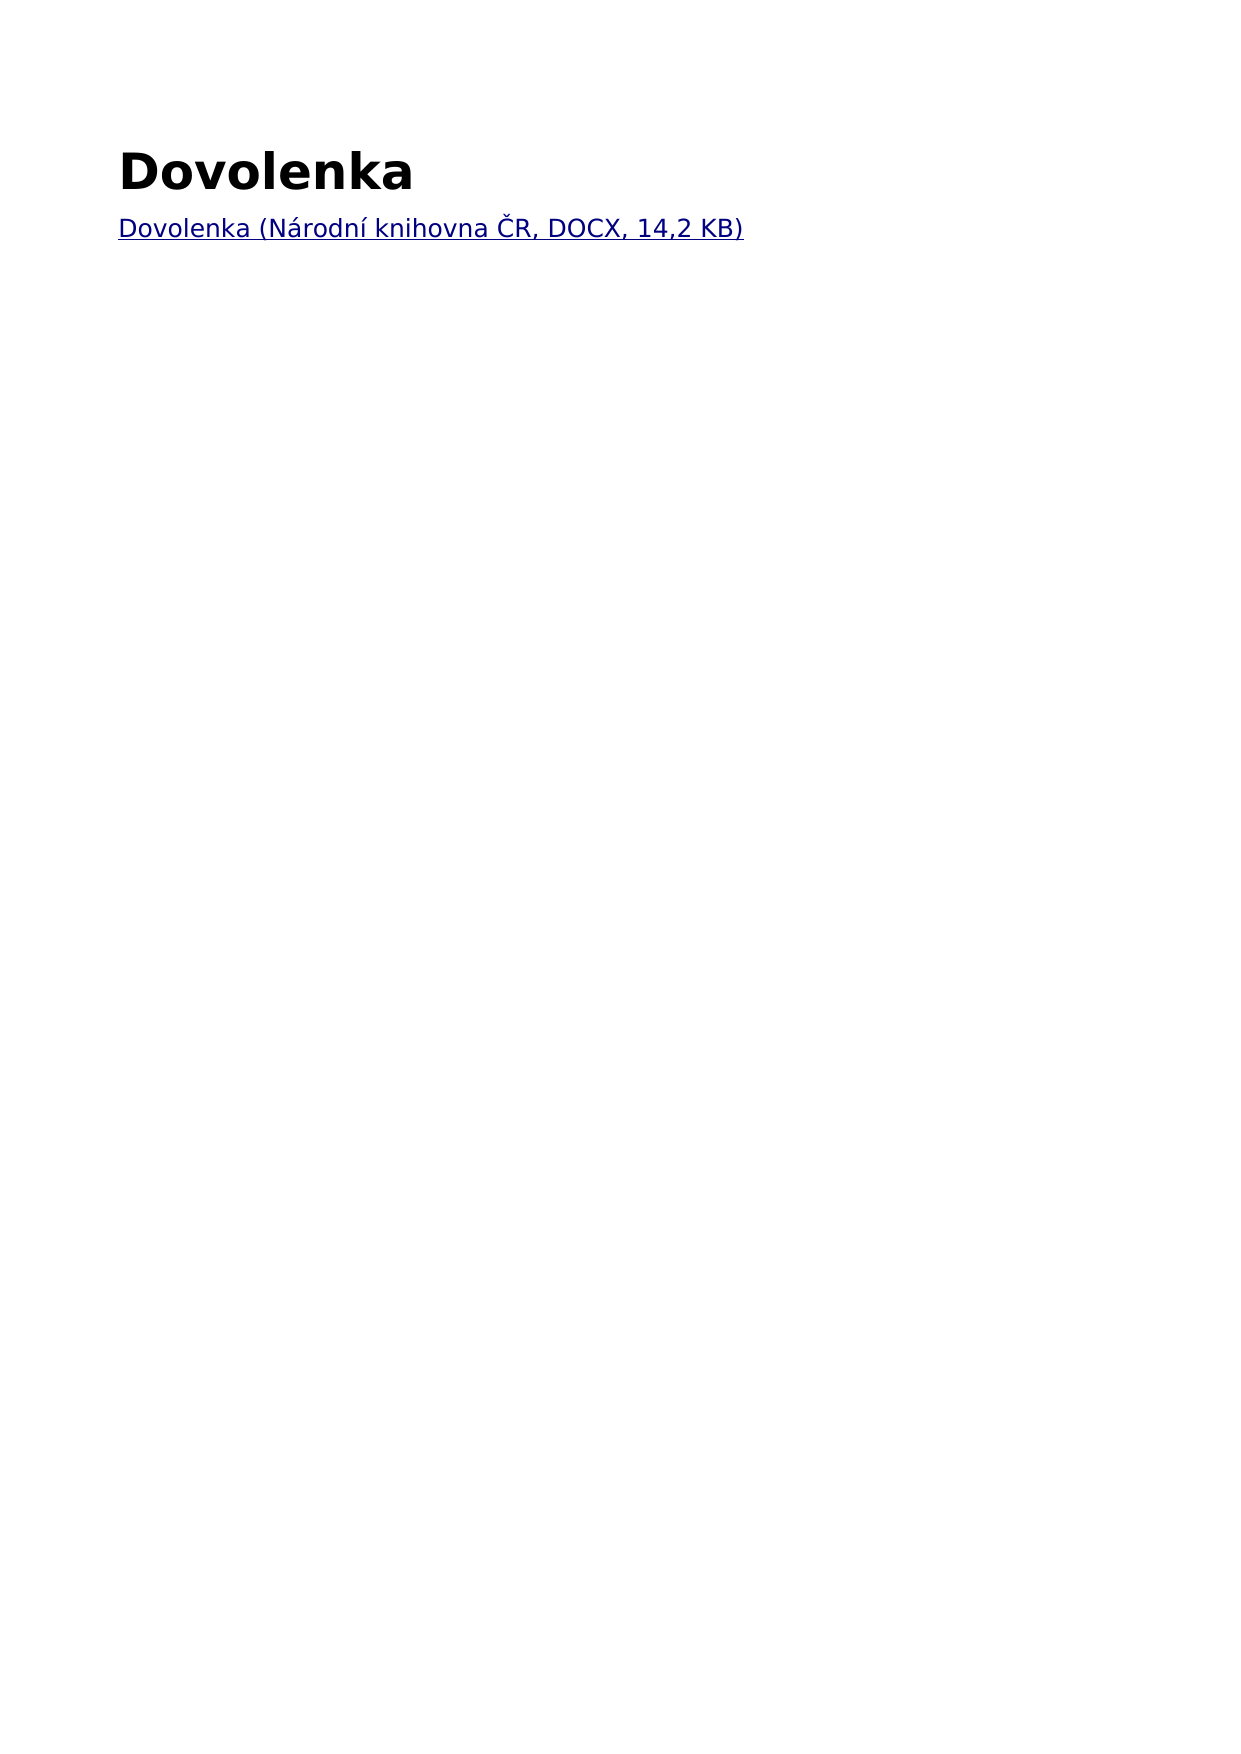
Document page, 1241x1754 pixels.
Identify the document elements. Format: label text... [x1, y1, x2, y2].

subtitle Dovolenka [118, 143, 1122, 201]
text Dovolenka (Národní knihovna ČR, DOCX, 14,2 KB) [118, 214, 1122, 243]
